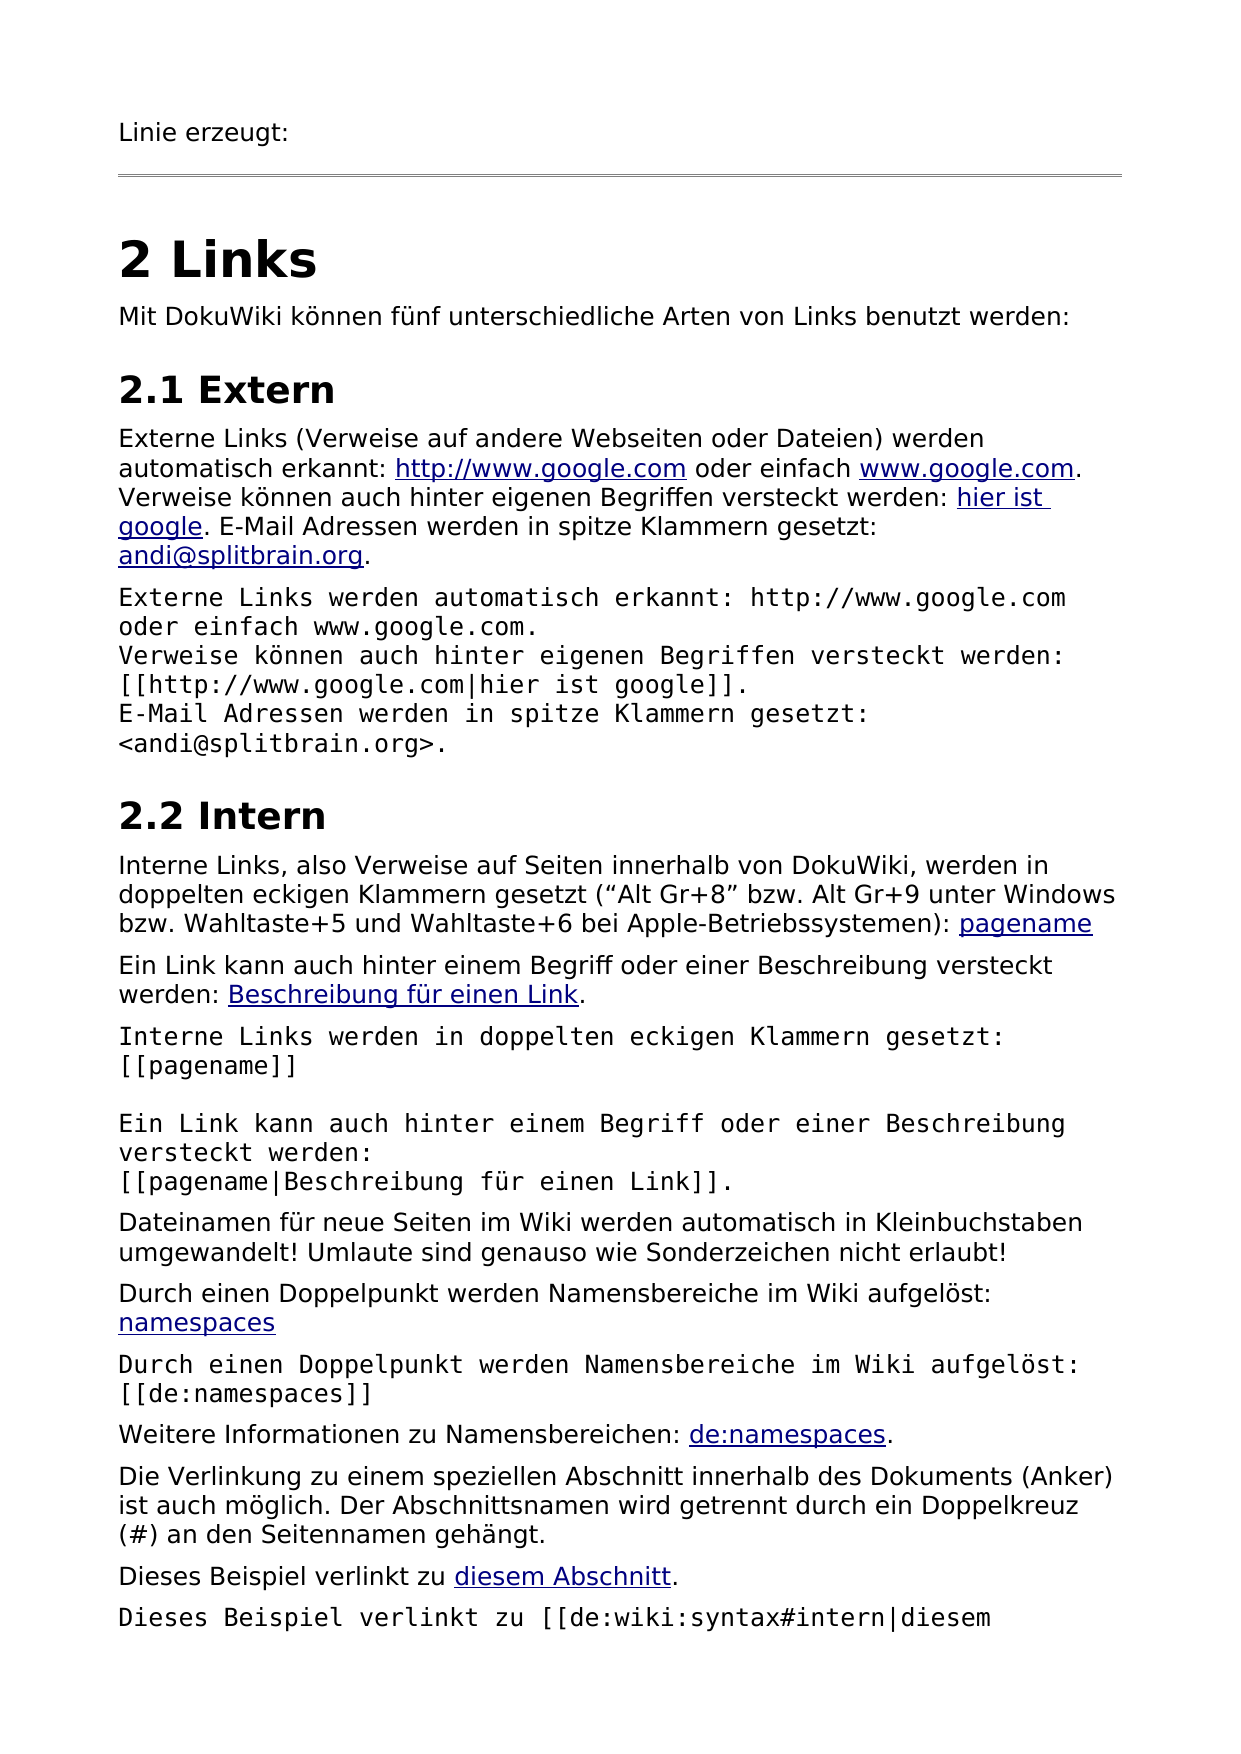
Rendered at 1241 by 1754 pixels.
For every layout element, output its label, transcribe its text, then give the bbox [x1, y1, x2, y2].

subtitle 2.1 Extern [118, 368, 1122, 412]
text Durch einen Doppelpunkt werden Namensbereiche im Wiki aufgelöst:[[de:namespaces]] [118, 1350, 1122, 1408]
text Durch einen Doppelpunkt werden Namensbereiche im Wiki aufgelöst: namespaces [118, 1279, 1122, 1338]
text Interne Links werden in doppelten eckigen Klammern gesetzt: [[pagename]] Ein Link kann auch hinter einem Begriff oder einer Beschreibung versteckt werden: [[pagename|Beschreibung für einen Link]]. [118, 1022, 1122, 1197]
text Dieses Beispiel verlinkt zu [[de:wiki:syntax#intern|diesem [118, 1604, 1122, 1633]
text Ein Link kann auch hinter einem Begriff oder einer Beschreibung versteckt werden: Beschreibung für einen Link. [118, 951, 1122, 1009]
text Externe Links werden automatisch erkannt: http://www.google.com oder einfach www.google.com. Verweise können auch hinter eigenen Begriffen versteckt werden: [[http://www.google.com|hier ist google]]. E-Mail Adressen werden in spitze Klammern gesetzt: <andi@splitbrain.org>. [118, 583, 1122, 758]
text Interne Links, also Verweise auf Seiten innerhalb von DokuWiki, werden in doppelten eckigen Klammern gesetzt (“Alt Gr+8” bzw. Alt Gr+9 unter Windows bzw. Wahltaste+5 und Wahltaste+6 bei Apple-Betriebssystemen): pagename [118, 851, 1122, 938]
subtitle 2 Links [118, 231, 1122, 289]
text Dieses Beispiel verlinkt zu diesem Abschnitt. [118, 1562, 1122, 1591]
text Die Verlinkung zu einem speziellen Abschnitt innerhalb des Dokuments (Anker) ist auch möglich. Der Abschnittsnamen wird getrennt durch ein Doppelkreuz (#) an den Seitennamen gehängt. [118, 1462, 1122, 1549]
text Weitere Informationen zu Namensbereichen: de:namespaces. [118, 1420, 1122, 1449]
text Dateinamen für neue Seiten im Wiki werden automatisch in Kleinbuchstaben umgewandelt! Umlaute sind genauso wie Sonderzeichen nicht erlaubt! [118, 1208, 1122, 1267]
text Externe Links (Verweise auf andere Webseiten oder Dateien) werden automatisch erkannt: http://www.google.com oder einfach www.google.com. Verweise können auch hinter eigenen Begriffen versteckt werden: hier ist google. E-Mail Adressen werden in spitze Klammern gesetzt: andi@splitbrain.org. [118, 425, 1122, 571]
text Mit DokuWiki können fünf unterschiedliche Arten von Links benutzt werden: [118, 302, 1122, 331]
text Linie erzeugt: [118, 118, 1122, 147]
subtitle 2.2 Intern [118, 795, 1122, 838]
